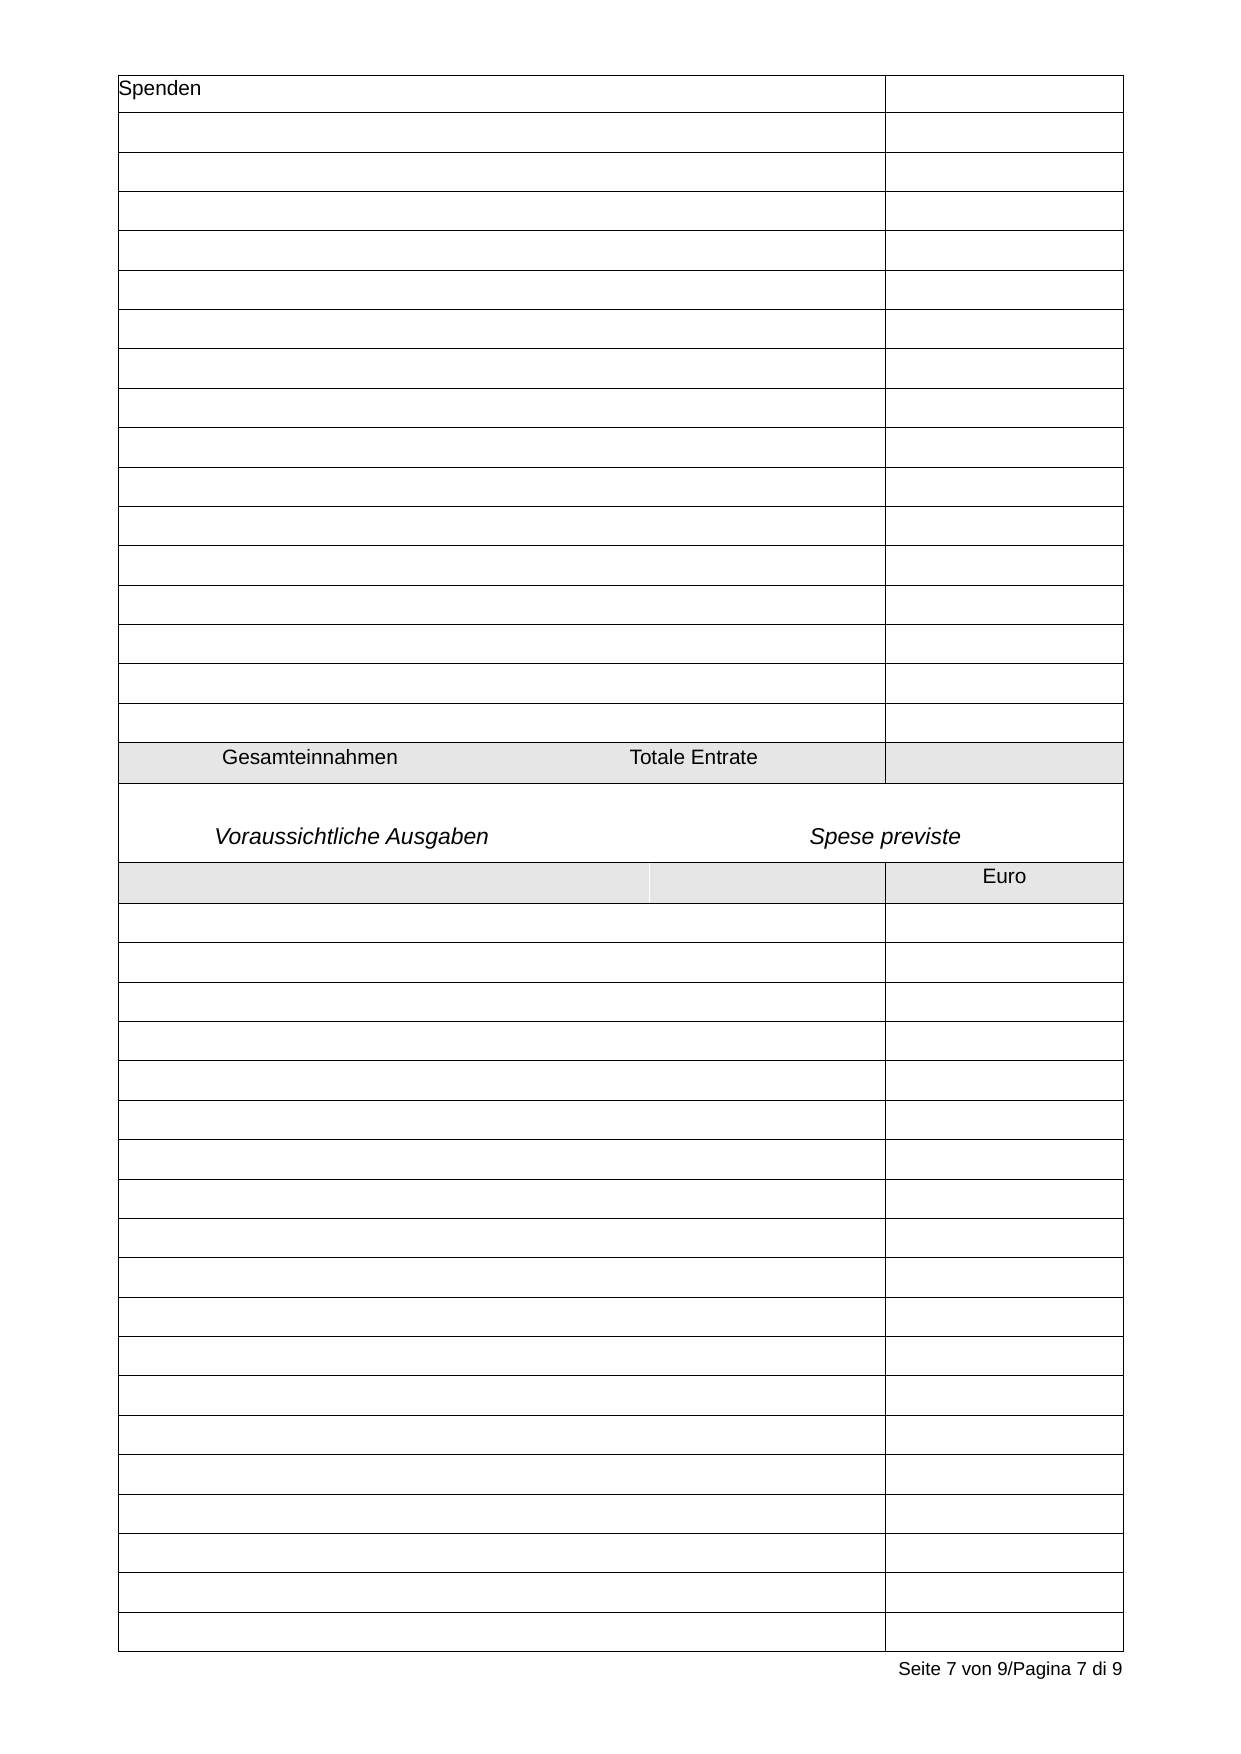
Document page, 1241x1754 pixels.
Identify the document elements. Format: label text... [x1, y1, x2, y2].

table_cell [650, 1455, 885, 1493]
table_cell [886, 153, 1123, 191]
table_cell [119, 468, 502, 506]
table_cell [119, 1455, 587, 1493]
table_cell [886, 271, 1123, 309]
table_cell [502, 349, 885, 388]
table_cell [587, 1573, 649, 1612]
table_cell [650, 1140, 885, 1178]
table_cell [650, 1337, 885, 1375]
table_cell [650, 1573, 885, 1612]
table_cell [119, 546, 502, 584]
table_cell [587, 1534, 649, 1572]
table_cell [886, 1101, 1123, 1139]
table_cell [119, 664, 502, 703]
table_cell [650, 1495, 885, 1533]
table_cell [886, 1219, 1123, 1257]
table_cell [119, 1180, 587, 1218]
table_cell [119, 1573, 587, 1612]
table_cell [119, 863, 587, 903]
table_cell [886, 704, 1123, 742]
table_cell [650, 1101, 885, 1139]
table_cell [502, 586, 885, 624]
table_cell [119, 1140, 587, 1178]
table_cell [886, 76, 1123, 112]
table_cell [886, 349, 1123, 388]
table_cell [587, 863, 649, 903]
table_cell [119, 1258, 587, 1297]
table_cell [119, 349, 502, 388]
table_cell [119, 586, 502, 624]
table_cell [886, 1061, 1123, 1100]
table_cell [886, 1140, 1123, 1178]
table_cell [502, 664, 885, 703]
table_cell [886, 389, 1123, 427]
table_cell [587, 1258, 649, 1297]
table_cell [650, 1180, 885, 1218]
table_cell [886, 468, 1123, 506]
table_cell [886, 983, 1123, 1021]
table_cell [119, 389, 502, 427]
table_cell [886, 507, 1123, 545]
table_cell [886, 1534, 1123, 1572]
table_cell [650, 1022, 885, 1060]
table_cell Euro [886, 863, 1123, 903]
table_cell [886, 664, 1123, 703]
table_cell [587, 1180, 649, 1218]
table_cell [119, 507, 502, 545]
table_cell [650, 1061, 885, 1100]
table_cell [650, 1376, 885, 1415]
table_cell [650, 1219, 885, 1257]
table_cell [502, 704, 885, 742]
table_cell [502, 113, 885, 151]
table_cell [119, 904, 587, 942]
table_cell [119, 192, 502, 230]
table_cell [502, 153, 885, 191]
table_cell [650, 1534, 885, 1572]
table_cell [119, 231, 502, 269]
table_cell [886, 1298, 1123, 1336]
table_cell [587, 1376, 649, 1415]
table_cell [119, 1298, 587, 1336]
table_cell [886, 231, 1123, 269]
table_cell [886, 586, 1123, 624]
table_cell [886, 1455, 1123, 1493]
table_cell [502, 428, 885, 466]
table_cell [587, 1455, 649, 1493]
table_cell [587, 943, 649, 982]
table_cell [650, 1613, 885, 1651]
table_cell [502, 625, 885, 663]
table_cell [886, 1022, 1123, 1060]
table_cell [650, 943, 885, 982]
table_cell [587, 1613, 649, 1651]
table_cell [587, 784, 649, 862]
table_cell [119, 113, 502, 151]
table_cell [119, 153, 502, 191]
table_cell [886, 1613, 1123, 1651]
table_cell [886, 1376, 1123, 1415]
table_cell [587, 1298, 649, 1336]
table_cell [886, 743, 1123, 783]
table_cell [650, 983, 885, 1021]
table_cell [650, 904, 885, 942]
table_cell [886, 546, 1123, 584]
table_cell [587, 1061, 649, 1100]
table_cell [119, 983, 587, 1021]
table_cell [119, 1495, 587, 1533]
table_cell [119, 1534, 587, 1572]
table_cell [502, 76, 885, 112]
table_cell [650, 1258, 885, 1297]
table_cell [119, 1101, 587, 1139]
table_cell [587, 1022, 649, 1060]
table_cell [119, 943, 587, 982]
table_cell [119, 625, 502, 663]
table_cell [119, 271, 502, 309]
table_cell [587, 1140, 649, 1178]
table_cell [886, 1416, 1123, 1454]
table_cell [502, 310, 885, 348]
table_cell [886, 192, 1123, 230]
table_cell [502, 231, 885, 269]
table_cell [886, 625, 1123, 663]
table_cell Gesamteinnahmen [119, 743, 502, 783]
table_cell [502, 507, 885, 545]
table_cell [587, 1101, 649, 1139]
table_cell [886, 904, 1123, 942]
table_cell [119, 1337, 587, 1375]
table_cell Spenden [119, 76, 502, 112]
table_cell [502, 546, 885, 584]
table_cell [650, 1416, 885, 1454]
table_cell [886, 1573, 1123, 1612]
table_cell [886, 1495, 1123, 1533]
table_cell [119, 1022, 587, 1060]
table_cell [587, 983, 649, 1021]
table_cell [119, 1376, 587, 1415]
table_cell Spese previste [650, 784, 1123, 862]
table_cell Totale Entrate [502, 743, 885, 783]
table_cell [119, 310, 502, 348]
table_cell [119, 1061, 587, 1100]
table_cell [119, 1613, 587, 1651]
table_cell [502, 271, 885, 309]
table_cell [502, 468, 885, 506]
table_cell [886, 428, 1123, 466]
table_cell [502, 389, 885, 427]
table_cell [886, 1337, 1123, 1375]
table_cell [502, 192, 885, 230]
table_cell [650, 863, 885, 903]
table_cell Voraussichtliche Ausgaben [119, 784, 587, 862]
table_cell [650, 1298, 885, 1336]
table_cell [119, 1219, 587, 1257]
table_cell [587, 904, 649, 942]
table_cell [587, 1337, 649, 1375]
table_cell [886, 1258, 1123, 1297]
table_cell [886, 1180, 1123, 1218]
table_cell [587, 1495, 649, 1533]
table_cell [587, 1219, 649, 1257]
table_cell [886, 943, 1123, 982]
table_cell [119, 428, 502, 466]
table_cell [587, 1416, 649, 1454]
table_cell [119, 704, 502, 742]
table_cell [119, 1416, 587, 1454]
table_cell [886, 113, 1123, 151]
table_cell [886, 310, 1123, 348]
